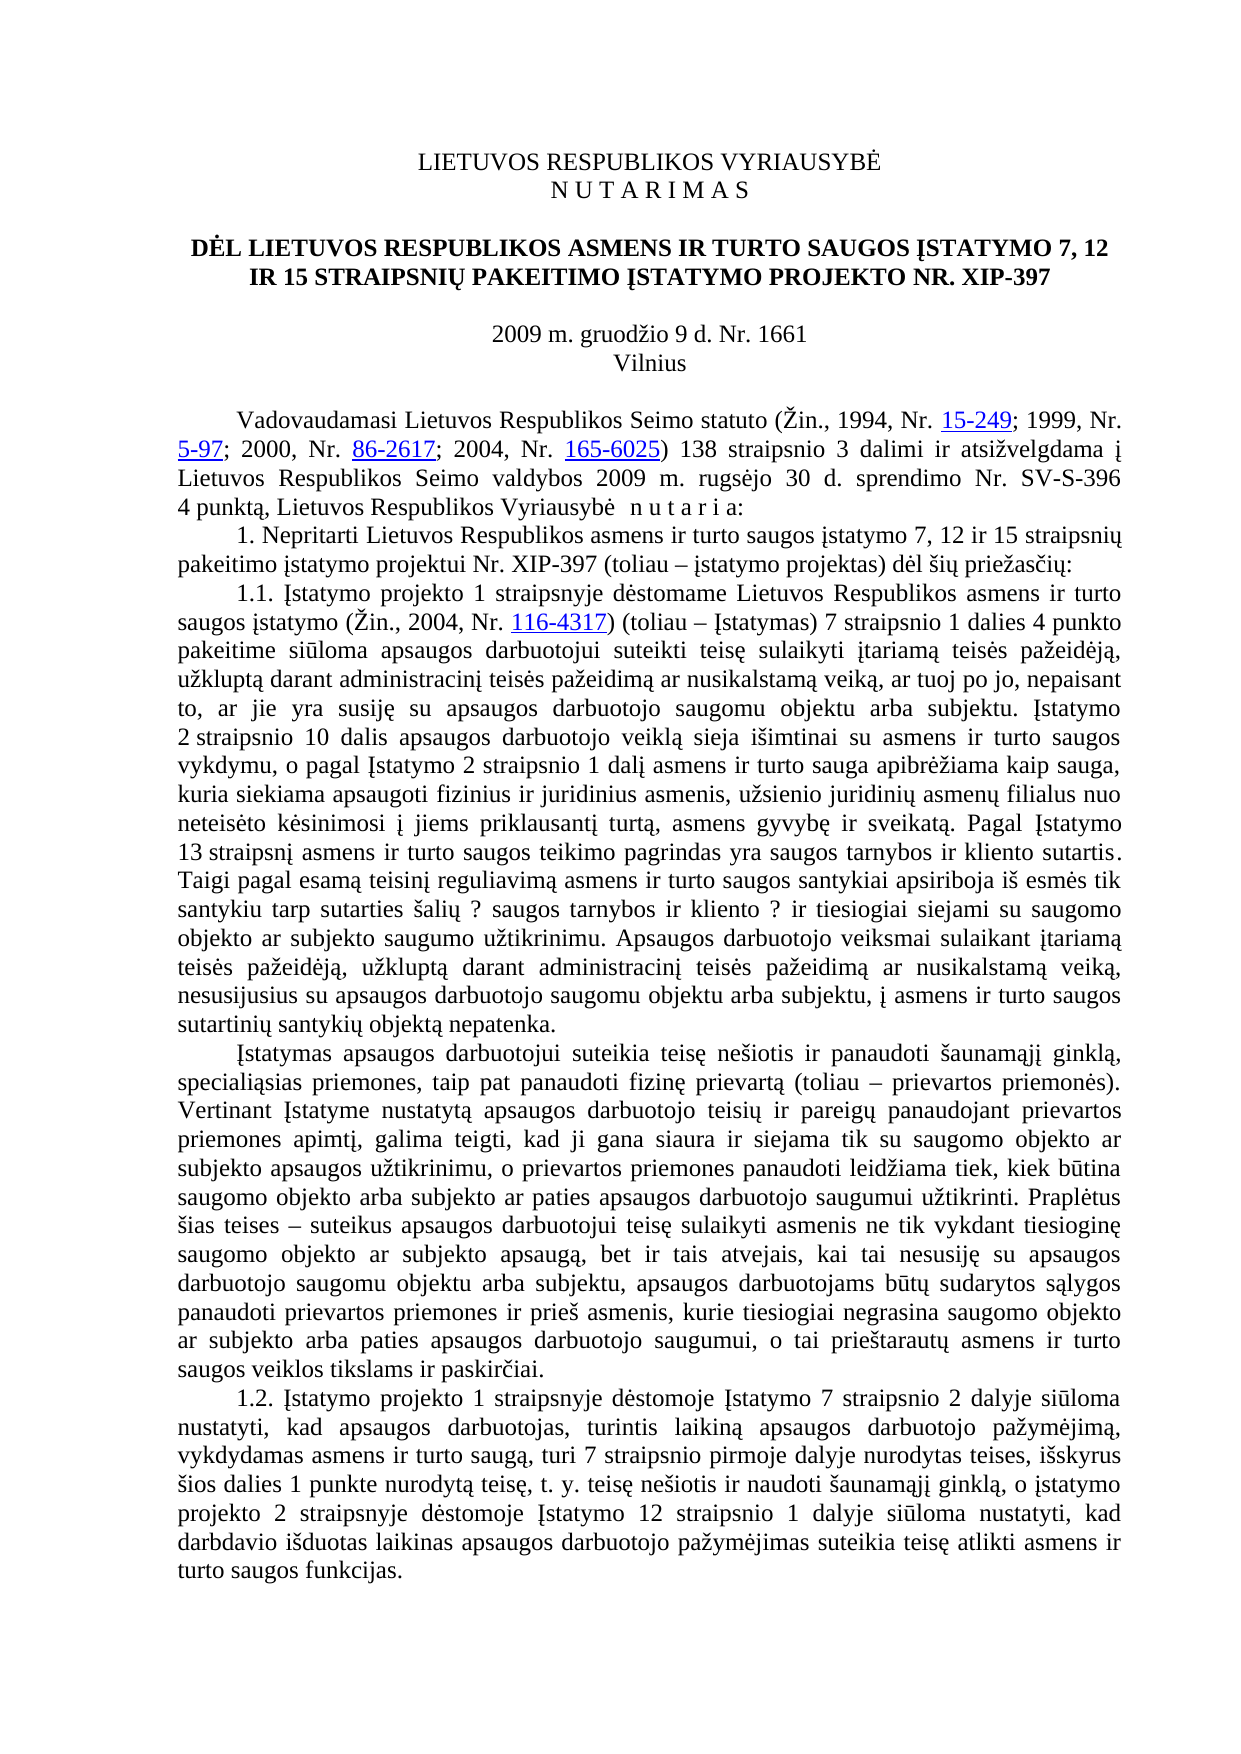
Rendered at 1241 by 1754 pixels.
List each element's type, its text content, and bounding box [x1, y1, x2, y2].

text Vilnius [177, 348, 1122, 377]
text NUTARIMAS [177, 176, 1122, 204]
text Lietuvos Respublikos Vyriausybė [177, 147, 1122, 176]
text DĖL Lietuvos Respublikos ASMENS IR TURTO SAUGOS ĮSTATYMO 7, 12 IR 15 STRAIPSNIŲ PAKEITIMO ĮSTATYMO PROJEKTO NR. XIP-397 [177, 233, 1122, 291]
text Vadovaudamasi Lietuvos Respublikos Seimo statuto (Žin., 1994, Nr. 15-249; 1999, Nr. 5-97; 2000, Nr. 86-2617; 2004, Nr. 165-6025) 138 straipsnio 3 dalimi ir atsižvelgdama į Lietuvos Respublikos Seimo valdybos 2009 m. rugsėjo 30 d. sprendimo Nr. SV-S-396 4 punktą, Lietuvos Respublikos Vyriausybė nutaria: [177, 406, 1122, 521]
text 1. Nepritarti Lietuvos Respublikos asmens ir turto saugos įstatymo 7, 12 ir 15 straipsnių pakeitimo įstatymo projektui Nr. XIP-397 (toliau – įstatymo projektas) dėl šių priežasčių: [177, 521, 1122, 578]
text 1.1. Įstatymo projekto 1 straipsnyje dėstomame Lietuvos Respublikos asmens ir turto saugos įstatymo (Žin., 2004, Nr. 116-4317) (toliau – Įstatymas) 7 straipsnio 1 dalies 4 punkto pakeitime siūloma apsaugos darbuotojui suteikti teisę sulaikyti įtariamą teisės pažeidėją, užkluptą darant administracinį teisės pažeidimą ar nusikalstamą veiką, ar tuoj po jo, nepaisant to, ar jie yra susiję su apsaugos darbuotojo saugomu objektu arba subjektu. Įstatymo 2 straipsnio 10 dalis apsaugos darbuotojo veiklą sieja išimtinai su asmens ir turto saugos vykdymu, o pagal Įstatymo 2 straipsnio 1 dalį asmens ir turto sauga apibrėžiama kaip sauga, kuria siekiama apsaugoti fizinius ir juridinius asmenis, užsienio juridinių asmenų filialus nuo neteisėto kėsinimosi į jiems priklausantį turtą, asmens gyvybę ir sveikatą. Pagal Įstatymo 13 straipsnį asmens ir turto saugos teikimo pagrindas yra saugos tarnybos ir kliento sutartis. Taigi pagal esamą teisinį reguliavimą asmens ir turto saugos santykiai apsiriboja iš esmės tik santykiu tarp sutarties šalių ? saugos tarnybos ir kliento ? ir tiesiogiai siejami su saugomo objekto ar subjekto saugumo užtikrinimu. Apsaugos darbuotojo veiksmai sulaikant įtariamą teisės pažeidėją, užkluptą darant administracinį teisės pažeidimą ar nusikalstamą veiką, nesusijusius su apsaugos darbuotojo saugomu objektu arba subjektu, į asmens ir turto saugos sutartinių santykių objektą nepatenka. [177, 578, 1122, 1038]
text 2009 m. gruodžio 9 d. Nr. 1661 [177, 319, 1122, 348]
text 1.2. Įstatymo projekto 1 straipsnyje dėstomoje Įstatymo 7 straipsnio 2 dalyje siūloma nustatyti, kad apsaugos darbuotojas, turintis laikiną apsaugos darbuotojo pažymėjimą, vykdydamas asmens ir turto saugą, turi 7 straipsnio pirmoje dalyje nurodytas teises, išskyrus šios dalies 1 punkte nurodytą teisę, t. y. teisę nešiotis ir naudoti šaunamąjį ginklą, o įstatymo projekto 2 straipsnyje dėstomoje Įstatymo 12 straipsnio 1 dalyje siūloma nustatyti, kad darbdavio išduotas laikinas apsaugos darbuotojo pažymėjimas suteikia teisę atlikti asmens ir turto saugos funkcijas. [177, 1383, 1122, 1584]
text Įstatymas apsaugos darbuotojui suteikia teisę nešiotis ir panaudoti šaunamąjį ginklą, specialiąsias priemones, taip pat panaudoti fizinę prievartą (toliau – prievartos priemonės). Vertinant Įstatyme nustatytą apsaugos darbuotojo teisių ir pareigų panaudojant prievartos priemones apimtį, galima teigti, kad ji gana siaura ir siejama tik su saugomo objekto ar subjekto apsaugos užtikrinimu, o prievartos priemones panaudoti leidžiama tiek, kiek būtina saugomo objekto arba subjekto ar paties apsaugos darbuotojo saugumui užtikrinti. Praplėtus šias teises – suteikus apsaugos darbuotojui teisę sulaikyti asmenis ne tik vykdant tiesioginę saugomo objekto ar subjekto apsaugą, bet ir tais atvejais, kai tai nesusiję su apsaugos darbuotojo saugomu objektu arba subjektu, apsaugos darbuotojams būtų sudarytos sąlygos panaudoti prievartos priemones ir prieš asmenis, kurie tiesiogiai negrasina saugomo objekto ar subjekto arba paties apsaugos darbuotojo saugumui, o tai prieštarautų asmens ir turto saugos veiklos tikslams ir paskirčiai. [177, 1038, 1122, 1383]
